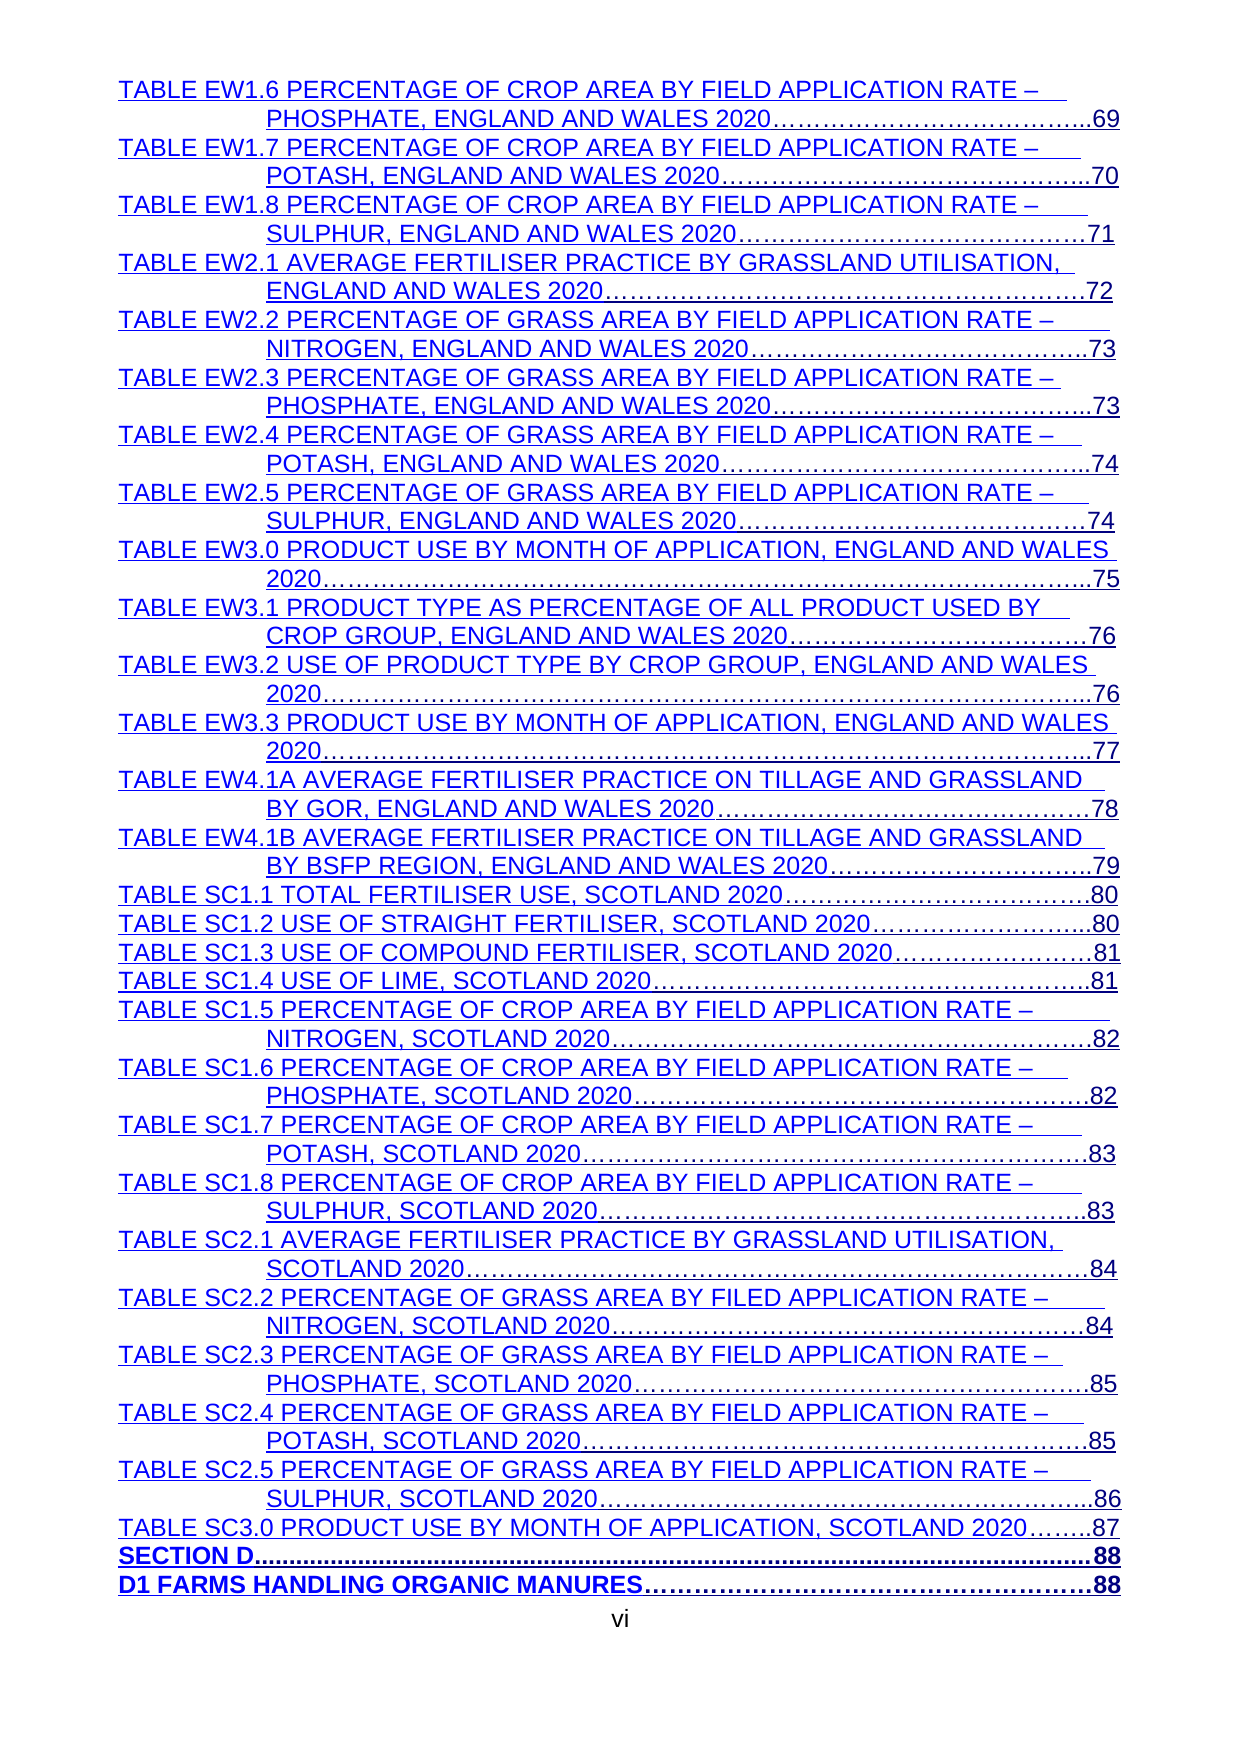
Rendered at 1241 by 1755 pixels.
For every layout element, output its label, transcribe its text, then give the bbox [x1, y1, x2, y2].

text Table SC1.2 Use of straight fertiliser, Scotland 2020……………………...80 [118, 909, 1137, 937]
text Table EW4.1b Average fertiliser practice on tillage and grassland by BSFP region, England and Wales 2020…………………………..79 [118, 822, 1137, 880]
text Table EW3.0 Product use by month of application, England and Wales 2020………………………………………………………………………………...75 [118, 535, 1137, 592]
text Table EW3.2 Use of product type by crop group, England and Wales 2020………………………………………………………………………………...76 [118, 650, 1137, 707]
text Table SC1.3 Use of compound fertiliser, Scotland 2020……………………81 [118, 937, 1137, 966]
text Table EW2.4 Percentage of grass area by field application rate – Potash, England and Wales 2020……………………………………...74 [118, 420, 1137, 477]
text D1 Farms handling organic manures………………………………………………88 [118, 1570, 1137, 1599]
text Table SC1.4 Use of lime, Scotland 2020……………………………………………..81 [118, 966, 1137, 995]
text Table SC1.1 Total fertiliser use, Scotland 2020……………………………….80 [118, 880, 1137, 909]
text Table EW4.1a Average fertiliser practice on tillage and grassland by GOR, England and Wales 2020 ………………………………………78 [118, 765, 1137, 822]
text Table EW2.1 Average fertiliser practice by grassland utilisation, England and Wales 2020………………………………………………….72 [118, 247, 1137, 305]
text Table SC1.5 Percentage of crop area by field application rate – Nitrogen, Scotland 2020………………………………………………….82 [118, 995, 1137, 1052]
text Table EW1.6 Percentage of crop area by field application rate – Phosphate, England and Wales 2020………………………………...69 [118, 75, 1137, 132]
text Table SC1.8 Percentage of crop area by field application rate – Sulphur, Scotland 2020…………………………………………………..83 [118, 1167, 1137, 1225]
text Table EW1.7 Percentage of crop area by field application rate – Potash, England and Wales 2020……………………………………...70 [118, 132, 1137, 190]
text Table EW2.5 Percentage of grass area by field application rate – Sulphur, England and Wales 2020……………………………………74 [118, 477, 1137, 535]
text Table SC2.4 Percentage of grass area by field application rate – Potash, Scotland 2020…………………………………………………….85 [118, 1397, 1137, 1455]
text Table EW2.3 Percentage of grass area by field application rate – Phosphate, England and Wales 2020………………………………...73 [118, 362, 1137, 420]
text SECTION D 88 [118, 1541, 1122, 1570]
text Table EW1.8 Percentage of crop area by field application rate – Sulphur, England and Wales 2020……………………………………71 [118, 190, 1137, 247]
text Table SC3.0 Product use by month of application, Scotland 2020……..87 [118, 1512, 1137, 1541]
text Table EW2.2 Percentage of grass area by field application rate – Nitrogen, England and Wales 2020…………………………………..73 [118, 305, 1137, 362]
text Table SC1.6 Percentage of crop area by field application rate – Phosphate, Scotland 2020……………………………………………….82 [118, 1052, 1137, 1110]
text Table SC2.1 Average fertiliser practice by grassland utilisation, Scotland 2020…………………………………………………………………84 [118, 1225, 1137, 1282]
text Table SC2.3 Percentage of grass area by field application rate – Phosphate, Scotland 2020……………………………………………….85 [118, 1340, 1137, 1397]
text Table EW3.1 Product type as percentage of all product used by crop group, England and Wales 2020………………………………76 [118, 592, 1137, 650]
text Table EW3.3 Product use by month of application, England and Wales 2020………………………………………………………………………………...77 [118, 707, 1137, 765]
text Table SC2.5 Percentage of grass area by field application rate – Sulphur, Scotland 2020…………………………………………………...86 [118, 1455, 1137, 1512]
text Table SC2.2 Percentage of grass area by filed application rate – Nitrogen, Scotland 2020…………………………………………………84 [118, 1282, 1137, 1340]
text Table SC1.7 Percentage of crop area by field application rate – Potash, Scotland 2020…………………………………………………….83 [118, 1110, 1137, 1167]
